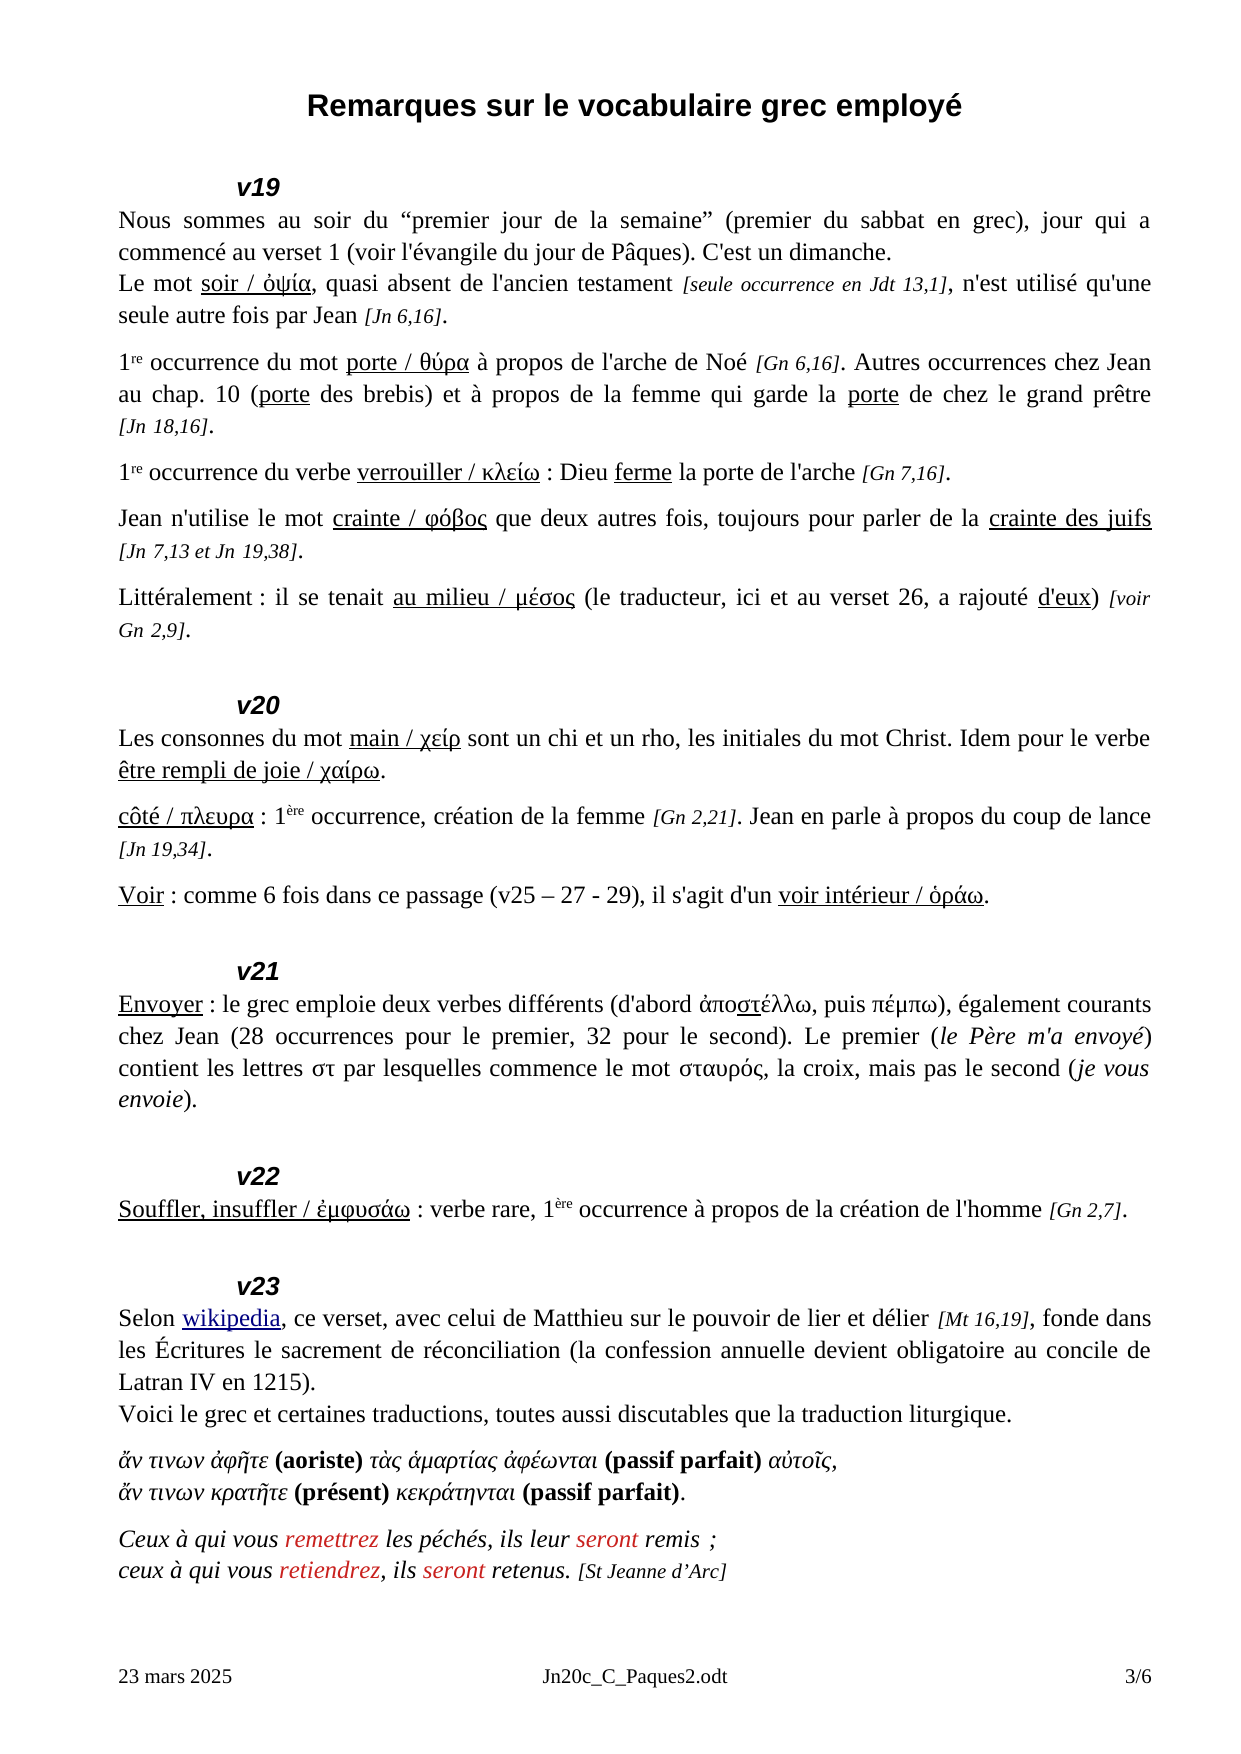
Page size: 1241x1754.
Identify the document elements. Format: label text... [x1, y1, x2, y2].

subtitle v22 [236, 1162, 1152, 1191]
text Souffler, insuffler / ἐμφυσάω : verbe rare, 1ère occurrence à propos de la création de l'homme [Gn 2,7]. [118, 1195, 1152, 1223]
subtitle v21 [236, 957, 1152, 986]
text Nous sommes au soir du “premier jour de la semaine” (premier du sabbat en grec), jour qui a commencé au verset 1 (voir l'évangile du jour de Pâques). C'est un dimanche. [118, 206, 1152, 266]
text côté / πλευρα : 1ère occurrence, création de la femme [Gn 2,21]. Jean en parle à propos du coup de lance [Jn 19,34]. [118, 802, 1152, 862]
subtitle v23 [236, 1271, 1152, 1300]
subtitle v20 [236, 691, 1152, 720]
text Voir : comme 6 fois dans ce passage (v25 – 27 - 29), il s'agit d'un voir intérieur / ὁράω. [118, 881, 1152, 908]
subtitle Remarques sur le vocabulaire grec employé [118, 88, 1152, 123]
text Ceux à qui vous remettrez les péchés, ils leur seront remis ; [118, 1525, 1152, 1552]
text ἄν τινων κρατῆτε (présent) κεκράτηνται (passif parfait). [118, 1478, 1152, 1506]
text Jean n'utilise le mot crainte / φόβος que deux autres fois, toujours pour parler de la crainte des juifs [Jn 7,13 et Jn 19,38]. [118, 504, 1152, 564]
text 1ʳᵉ occurrence du mot porte / θύρα à propos de l'arche de Noé [Gn 6,16]. Autres occurrences chez Jean au chap. 10 (porte des brebis) et à propos de la femme qui garde la porte de chez le grand prêtre [Jn 18,16]. [118, 348, 1152, 439]
text Littéralement : il se tenait au milieu / μέσος (le traducteur, ici et au verset 26, a rajouté d'eux) [voir Gn 2,9]. [118, 583, 1152, 642]
text Les consonnes du mot main / χείρ sont un chi et un rho, les initiales du mot Christ. Idem pour le verbe être rempli de joie / χαίρω. [118, 724, 1152, 784]
subtitle v19 [236, 173, 1152, 202]
text Envoyer : le grec emploie deux verbes différents (d'abord ἀποστέλλω, puis πέμπω), également courants chez Jean (28 occurrences pour le premier, 32 pour le second). Le premier (le Père m'a envoyé) contient les lettres στ par lesquelles commence le mot σταυρός, la croix, mais pas le second (je vous envoie). [118, 990, 1152, 1113]
text ἄν τινων ἀφῆτε (aoriste) τὰς ἁμαρτίας ἀφέωνται (passif parfait) αὐτοῖς, [118, 1446, 1152, 1474]
text 1ʳᵉ occurrence du verbe verrouiller / κλείω : Dieu ferme la porte de l'arche [Gn 7,16]. [118, 458, 1152, 486]
text Voici le grec et certaines traductions, toutes aussi discutables que la traduction liturgique. [118, 1400, 1152, 1428]
text Selon wikipedia, ce verset, avec celui de Matthieu sur le pouvoir de lier et délier [Mt 16,19], fonde dans les Écritures le sacrement de réconciliation (la confession annuelle devient obligatoire au concile de Latran IV en 1215). [118, 1304, 1152, 1396]
text ceux à qui vous retiendrez, ils seront retenus. [St Jeanne d’Arc] [118, 1557, 1152, 1584]
text Le mot soir / ὀψία, quasi absent de l'ancien testament [seule occurrence en Jdt 13,1], n'est utilisé qu'une seule autre fois par Jean [Jn 6,16]. [118, 269, 1152, 329]
